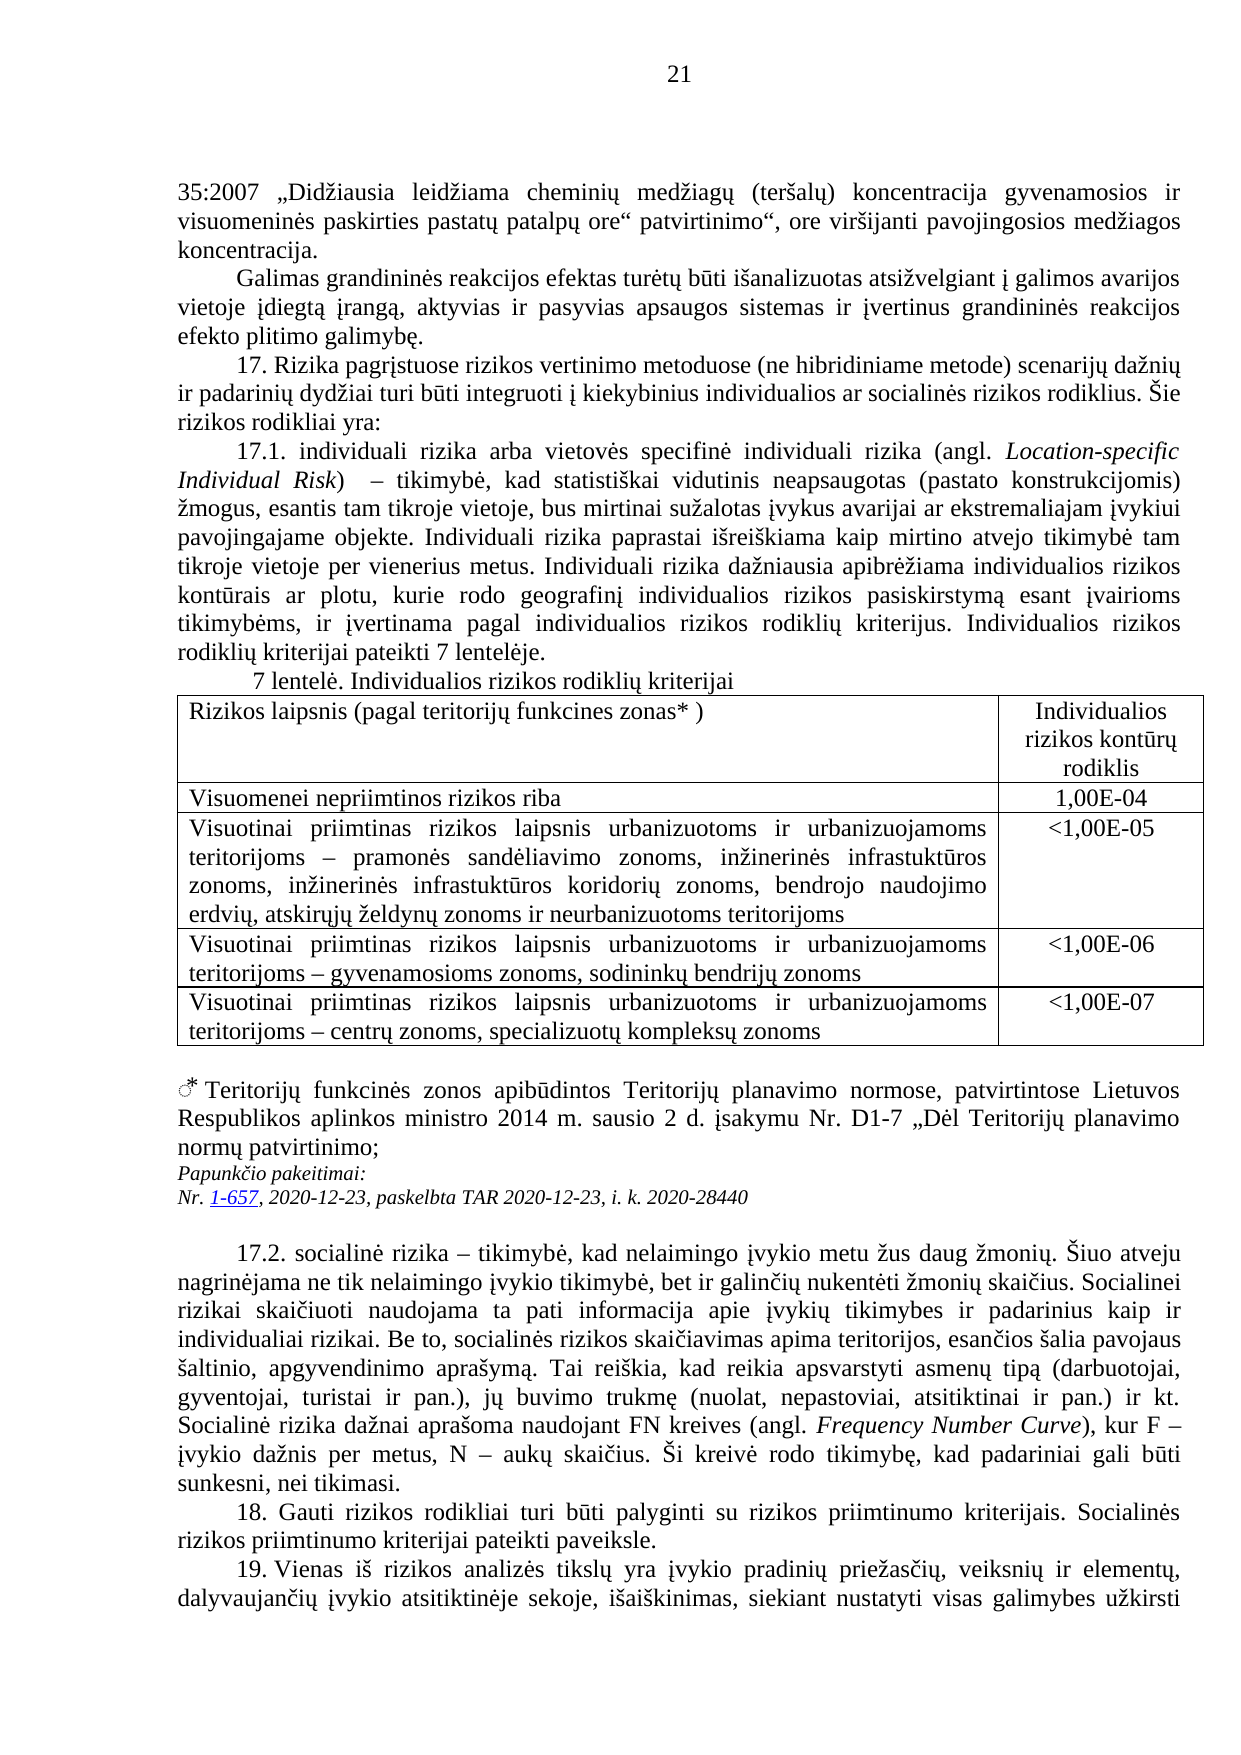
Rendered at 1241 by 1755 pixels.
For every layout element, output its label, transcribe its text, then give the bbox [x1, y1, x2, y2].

text 17.1. individuali rizika arba vietovės specifinė individuali rizika (angl. Location-specific Individual Risk) – tikimybė, kad statistiškai vidutinis neapsaugotas (pastato konstrukcijomis) žmogus, esantis tam tikroje vietoje, bus mirtinai sužalotas įvykus avarijai ar ekstremaliajam įvykiui pavojingajame objekte. Individuali rizika paprastai išreiškiama kaip mirtino atvejo tikimybė tam tikroje vietoje per vienerius metus. Individuali rizika dažniausia apibrėžiama individualios rizikos kontūrais ar plotu, kurie rodo geografinį individualios rizikos pasiskirstymą esant įvairioms tikimybėms, ir įvertinama pagal individualios rizikos rodiklių kriterijus. Individualios rizikos rodiklių kriterijai pateikti 7 lentelėje. [177, 436, 1181, 666]
text ⃰ Teritorijų funkcinės zonos apibūdintos Teritorijų planavimo normose, patvirtintose Lietuvos Respublikos aplinkos ministro 2014 m. sausio 2 d. įsakymu Nr. D1-7 „Dėl Teritorijų planavimo normų patvirtinimo; [177, 1075, 1181, 1161]
table_header Individualios rizikos kontūrų rodiklis [999, 696, 1203, 782]
text Papunkčio pakeitimai: [177, 1161, 1181, 1185]
table_cell <1,00E-05 [999, 813, 1203, 928]
text 17.2. socialinė rizika – tikimybė, kad nelaimingo įvykio metu žus daug žmonių. Šiuo atveju nagrinėjama ne tik nelaimingo įvykio tikimybė, bet ir galinčių nukentėti žmonių skaičius. Socialinei rizikai skaičiuoti naudojama ta pati informacija apie įvykių tikimybes ir padarinius kaip ir individualiai rizikai. Be to, socialinės rizikos skaičiavimas apima teritorijos, esančios šalia pavojaus šaltinio, apgyvendinimo aprašymą. Tai reiškia, kad reikia apsvarstyti asmenų tipą (darbuotojai, gyventojai, turistai ir pan.), jų buvimo trukmę (nuolat, nepastoviai, atsitiktinai ir pan.) ir kt. Socialinė rizika dažnai aprašoma naudojant FN kreives (angl. Frequency Number Curve), kur F – įvykio dažnis per metus, N – aukų skaičius. Ši kreivė rodo tikimybę, kad padariniai gali būti sunkesni, nei tikimasi. [177, 1238, 1181, 1497]
table_cell 1,00E-04 [999, 783, 1203, 812]
table_cell Visuotinai priimtinas rizikos laipsnis urbanizuotoms ir urbanizuojamoms teritorijoms – gyvenamosioms zonoms, sodininkų bendrijų zonoms [178, 929, 998, 986]
text Galimas grandininės reakcijos efektas turėtų būti išanalizuotas atsižvelgiant į galimos avarijos vietoje įdiegtą įrangą, aktyvias ir pasyvias apsaugos sistemas ir įvertinus grandininės reakcijos efekto plitimo galimybę. [177, 263, 1181, 350]
text 18. Gauti rizikos rodikliai turi būti palyginti su rizikos priimtinumo kriterijais. Socialinės rizikos priimtinumo kriterijai pateikti paveiksle. [177, 1497, 1181, 1554]
text 7 lentelė. Individualios rizikos rodiklių kriterijai [177, 666, 1181, 695]
table_cell Visuomenei nepriimtinos rizikos riba [178, 783, 998, 812]
table_cell Visuotinai priimtinas rizikos laipsnis urbanizuotoms ir urbanizuojamoms teritorijoms – centrų zonoms, specializuotų kompleksų zonoms [178, 988, 998, 1045]
text 17. Rizika pagrįstuose rizikos vertinimo metoduose (ne hibridiniame metode) scenarijų dažnių ir padarinių dydžiai turi būti integruoti į kiekybinius individualios ar socialinės rizikos rodiklius. Šie rizikos rodikliai yra: [177, 350, 1181, 436]
text 35:2007 „Didžiausia leidžiama cheminių medžiagų (teršalų) koncentracija gyvenamosios ir visuomeninės paskirties pastatų patalpų ore“ patvirtinimo“, ore viršijanti pavojingosios medžiagos koncentracija. [177, 177, 1181, 263]
table_header Rizikos laipsnis (pagal teritorijų funkcines zonas* ) [178, 696, 998, 782]
text 19. Vienas iš rizikos analizės tikslų yra įvykio pradinių priežasčių, veiksnių ir elementų, dalyvaujančių įvykio atsitiktinėje sekoje, išaiškinimas, siekiant nustatyti visas galimybes užkirsti [177, 1554, 1181, 1612]
table_cell Visuotinai priimtinas rizikos laipsnis urbanizuotoms ir urbanizuojamoms teritorijoms – pramonės sandėliavimo zonoms, inžinerinės infrastuktūros zonoms, inžinerinės infrastuktūros koridorių zonoms, bendrojo naudojimo erdvių, atskirųjų želdynų zonoms ir neurbanizuotoms teritorijoms [178, 813, 998, 928]
table_cell <1,00E-06 [999, 929, 1203, 986]
text Nr. 1-657, 2020-12-23, paskelbta TAR 2020-12-23, i. k. 2020-28440 [177, 1185, 1181, 1209]
table_cell <1,00E-07 [999, 988, 1203, 1045]
